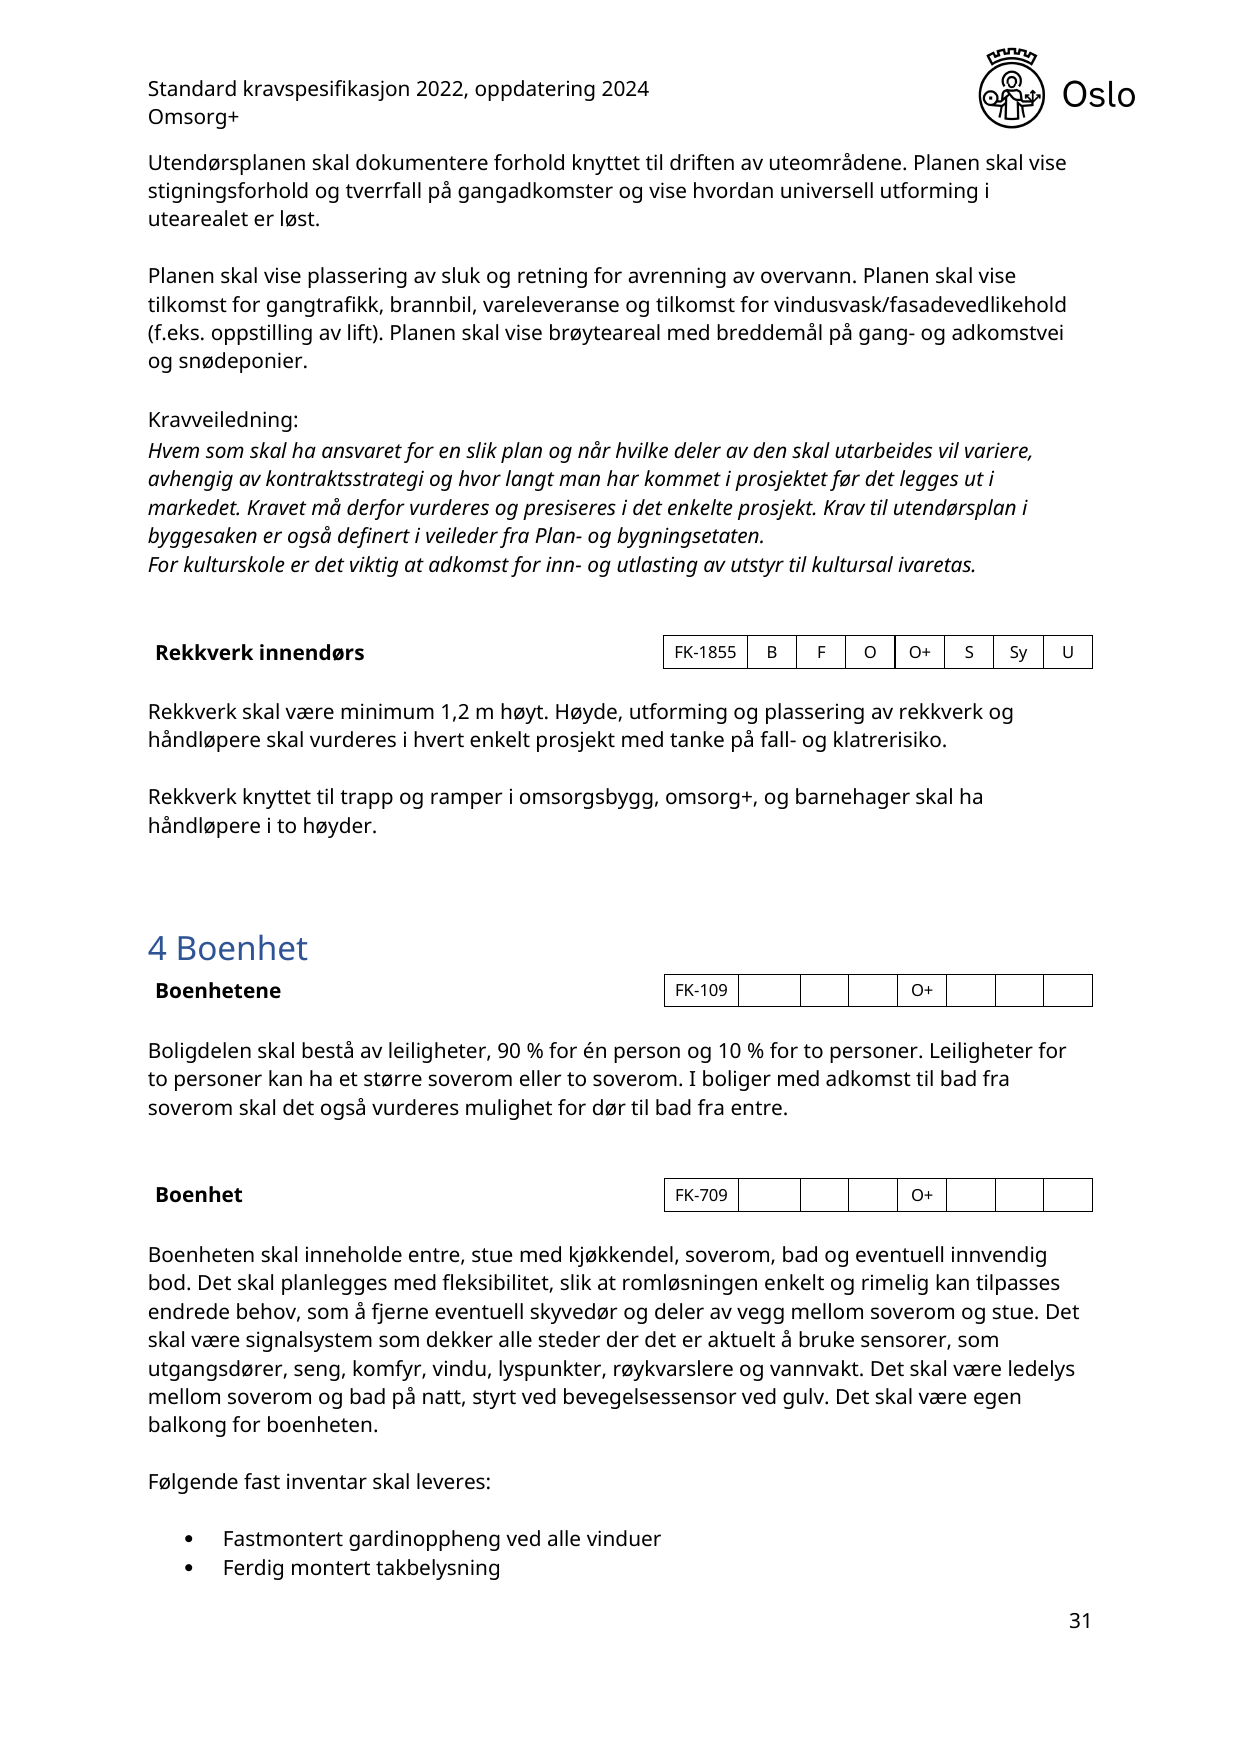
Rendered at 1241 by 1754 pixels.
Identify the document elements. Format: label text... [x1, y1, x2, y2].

table_header U [1044, 636, 1092, 668]
subtitle 4 Boenhet [148, 925, 1093, 971]
table_header Sy [994, 636, 1043, 668]
table_header FK-1855 [664, 636, 747, 668]
table_header [739, 1179, 800, 1211]
table_header O+ [896, 636, 944, 668]
table_header [849, 1179, 897, 1211]
list Fastmontert gardinoppheng ved alle vinduer [185, 1524, 1093, 1553]
text Utendørsplanen skal dokumentere forhold knyttet til driften av uteområdene. Planen skal vise stigningsforhold og tverrfall på gangadkomster og vise hvordan universell utforming i utearealet er løst. [148, 148, 1093, 233]
table_header [801, 975, 848, 1006]
text For kulturskole er det viktig at adkomst for inn- og utlasting av utstyr til kultursal ivaretas. [148, 550, 1093, 578]
table_header [801, 1179, 848, 1211]
text Følgende fast inventar skal leveres: [148, 1467, 1093, 1496]
list Ferdig montert takbelysning [185, 1553, 1093, 1581]
text Kravveiledning: [148, 406, 1093, 434]
table_header [849, 975, 897, 1006]
table_header O+ [898, 975, 946, 1006]
table_header Rekkverk innendørs [148, 635, 663, 668]
table_header [996, 975, 1043, 1006]
table_header O [846, 636, 894, 668]
table_header [739, 975, 800, 1006]
table_header [1044, 975, 1092, 1006]
table_header FK-109 [665, 975, 738, 1006]
text Planen skal vise plassering av sluk og retning for avrenning av overvann. Planen skal vise tilkomst for gangtrafikk, brannbil, vareleveranse og tilkomst for vindusvask/fasadevedlikehold (f.eks. oppstilling av lift). Planen skal vise brøyteareal med breddemål på gang- og adkomstvei og snødeponier. [148, 261, 1093, 375]
text Boenheten skal inneholde entre, stue med kjøkkendel, soverom, bad og eventuell innvendig bod. Det skal planlegges med fleksibilitet, slik at romløsningen enkelt og rimelig kan tilpasses endrede behov, som å fjerne eventuell skyvedør og deler av vegg mellom soverom og stue. Det skal være signalsystem som dekker alle steder der det er aktuelt å bruke sensorer, som utgangsdører, seng, komfyr, vindu, lyspunkter, røykvarslere og vannvakt. Det skal være ledelys mellom soverom og bad på natt, styrt ved bevegelsessensor ved gulv. Det skal være egen balkong for boenheten. [148, 1240, 1093, 1439]
table_header Boenhetene [148, 974, 664, 1006]
text Rekkverk skal være minimum 1,2 m høyt. Høyde, utforming og plassering av rekkverk og håndløpere skal vurderes i hvert enkelt prosjekt med tanke på fall- og klatrerisiko. [148, 697, 1093, 754]
table_header Boenhet [148, 1178, 664, 1211]
table_header F [797, 636, 845, 668]
table_header [947, 1179, 995, 1211]
table_header FK-709 [665, 1179, 738, 1211]
text Hvem som skal ha ansvaret for en slik plan og når hvilke deler av den skal utarbeides vil variere, avhengig av kontraktsstrategi og hvor langt man har kommet i prosjektet før det legges ut i markedet. Kravet må derfor vurderes og presiseres i det enkelte prosjekt. Krav til utendørsplan i byggesaken er også definert i veileder fra Plan- og bygningsetaten. [148, 436, 1093, 550]
text Rekkverk knyttet til trapp og ramper i omsorgsbygg, omsorg+, og barnehager skal ha håndløpere i to høyder. [148, 782, 1093, 839]
text Boligdelen skal bestå av leiligheter, 90 % for én person og 10 % for to personer. Leiligheter for to personer kan ha et større soverom eller to soverom. I boliger med adkomst til bad fra soverom skal det også vurderes mulighet for dør til bad fra entre. [148, 1036, 1093, 1121]
table_header O+ [898, 1179, 946, 1211]
table_header [947, 975, 995, 1006]
table_header B [748, 636, 796, 668]
table_header S [945, 636, 993, 668]
table_header [1044, 1179, 1092, 1211]
table_header [996, 1179, 1043, 1211]
